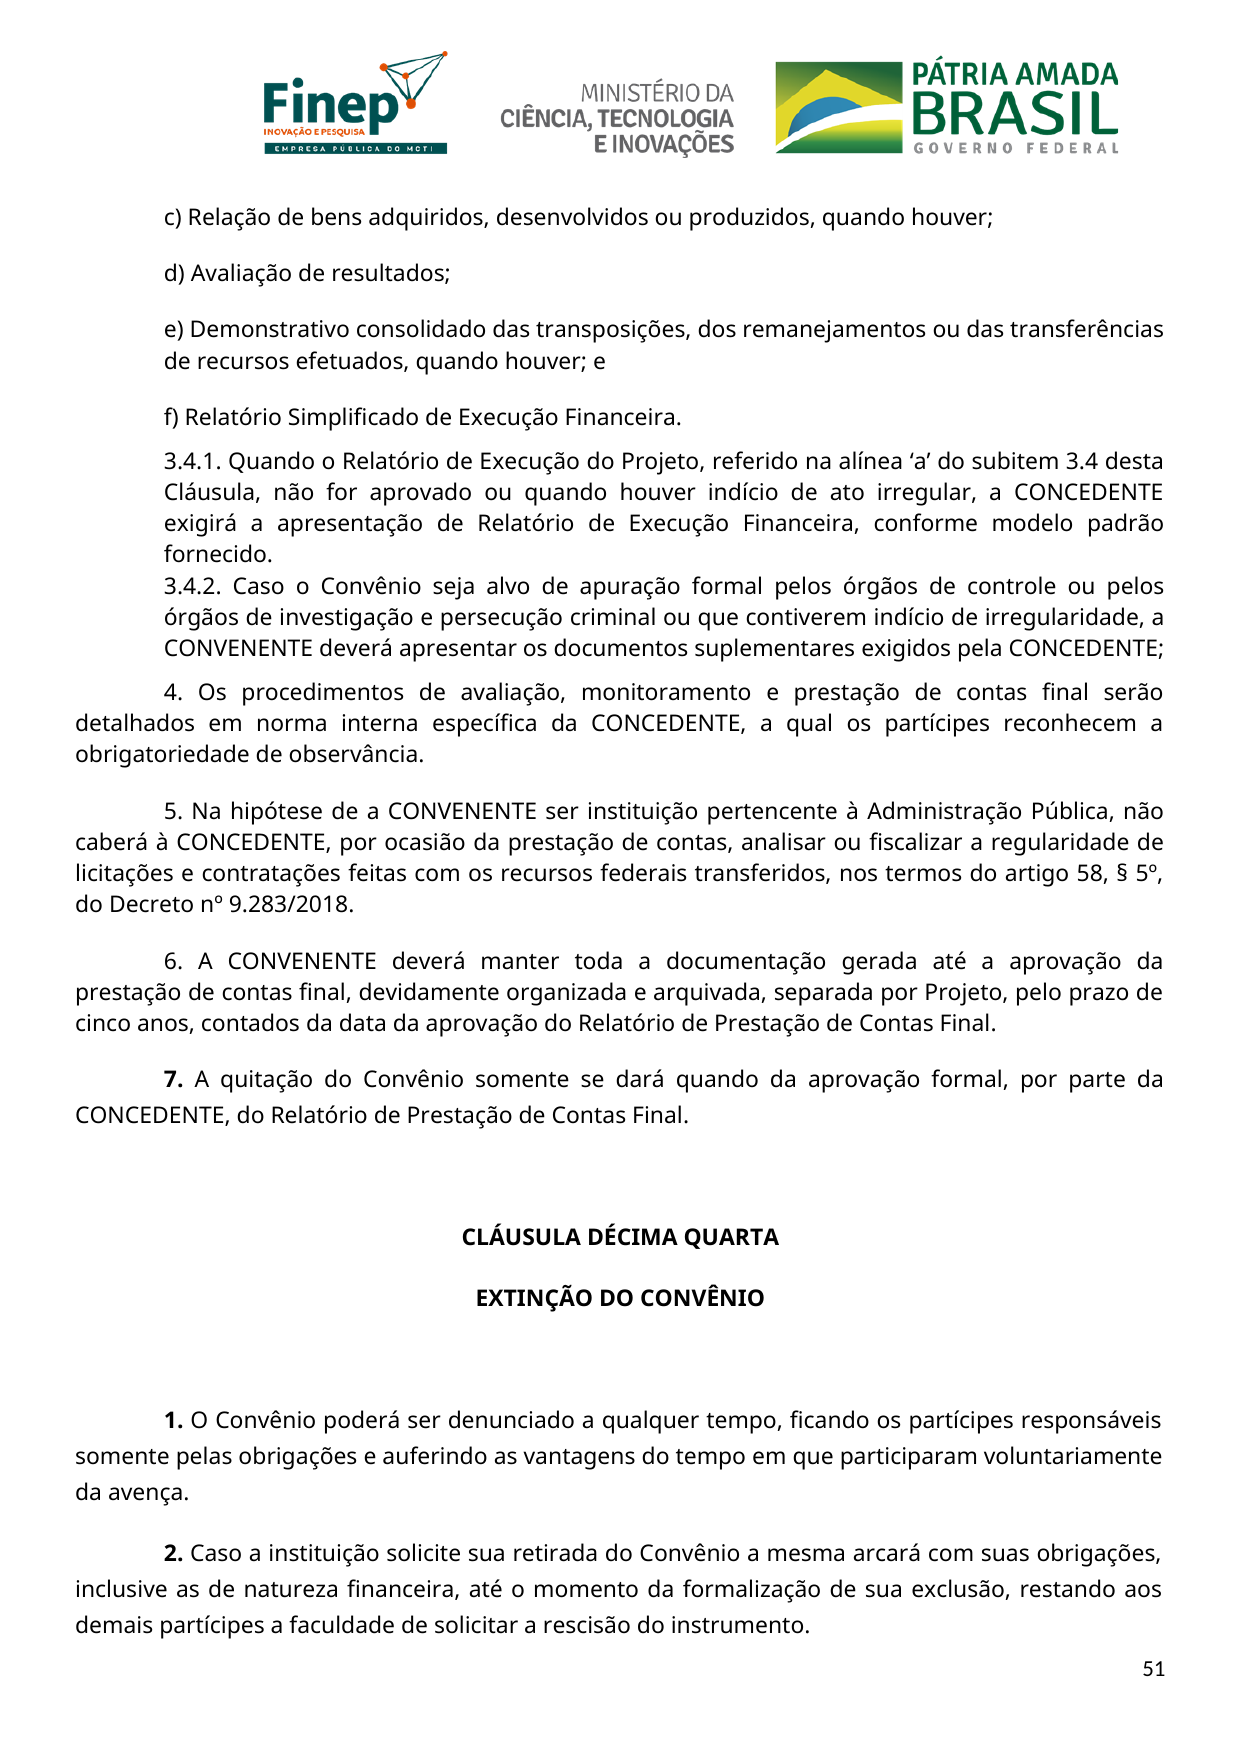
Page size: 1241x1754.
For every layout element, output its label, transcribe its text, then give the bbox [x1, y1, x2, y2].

text 3.4.1. Quando o Relatório de Execução do Projeto, referido na alínea ‘a’ do subitem 3.4 desta Cláusula, não for aprovado ou quando houver indício de ato irregular, a CONCEDENTE exigirá a apresentação de Relatório de Execução Financeira, conforme modelo padrão fornecido. [164, 444, 1165, 569]
text d) Avaliação de resultados; [164, 257, 1165, 288]
text c) Relação de bens adquiridos, desenvolvidos ou produzidos, quando houver; [164, 201, 1165, 232]
list EXTINÇÃO DO CONVÊNIO [75, 1282, 1165, 1313]
text 7. A quitação do Convênio somente se dará quando da aprovação formal, por parte da CONCEDENTE, do Relatório de Prestação de Contas Final. [75, 1063, 1165, 1131]
text 5. Na hipótese de a CONVENENTE ser instituição pertencente à Administração Pública, não caberá à CONCEDENTE, por ocasião da prestação de contas, analisar ou fiscalizar a regularidade de licitações e contratações feitas com os recursos federais transferidos, nos termos do artigo 58, § 5º, do Decreto nº 9.283/2018. [75, 794, 1165, 919]
text 1. O Convênio poderá ser denunciado a qualquer tempo, ficando os partícipes responsáveis somente pelas obrigações e auferindo as vantagens do tempo em que participaram voluntariamente da avença. [75, 1404, 1163, 1507]
text f) Relatório Simplificado de Execução Financeira. [164, 401, 1165, 432]
text 6. A CONVENENTE deverá manter toda a documentação gerada até a aprovação da prestação de contas final, devidamente organizada e arquivada, separada por Projeto, pelo prazo de cinco anos, contados da data da aprovação do Relatório de Prestação de Contas Final. [75, 944, 1165, 1038]
text 4. Os procedimentos de avaliação, monitoramento e prestação de contas final serão detalhados em norma interna específica da CONCEDENTE, a qual os partícipes reconhecem a obrigatoriedade de observância. [75, 676, 1165, 769]
list CLÁUSULA DÉCIMA QUARTA [75, 1221, 1165, 1252]
text 2. Caso a instituição solicite sua retirada do Convênio a mesma arcará com suas obrigações, inclusive as de natureza financeira, até o momento da formalização de sua exclusão, restando aos demais partícipes a faculdade de solicitar a rescisão do instrumento. [75, 1537, 1163, 1640]
text 3.4.2. Caso o Convênio seja alvo de apuração formal pelos órgãos de controle ou pelos órgãos de investigação e persecução criminal ou que contiverem indício de irregularidade, a CONVENENTE deverá apresentar os documentos suplementares exigidos pela CONCEDENTE; [164, 569, 1165, 663]
text e) Demonstrativo consolidado das transposições, dos remanejamentos ou das transferências de recursos efetuados, quando houver; e [164, 313, 1165, 376]
